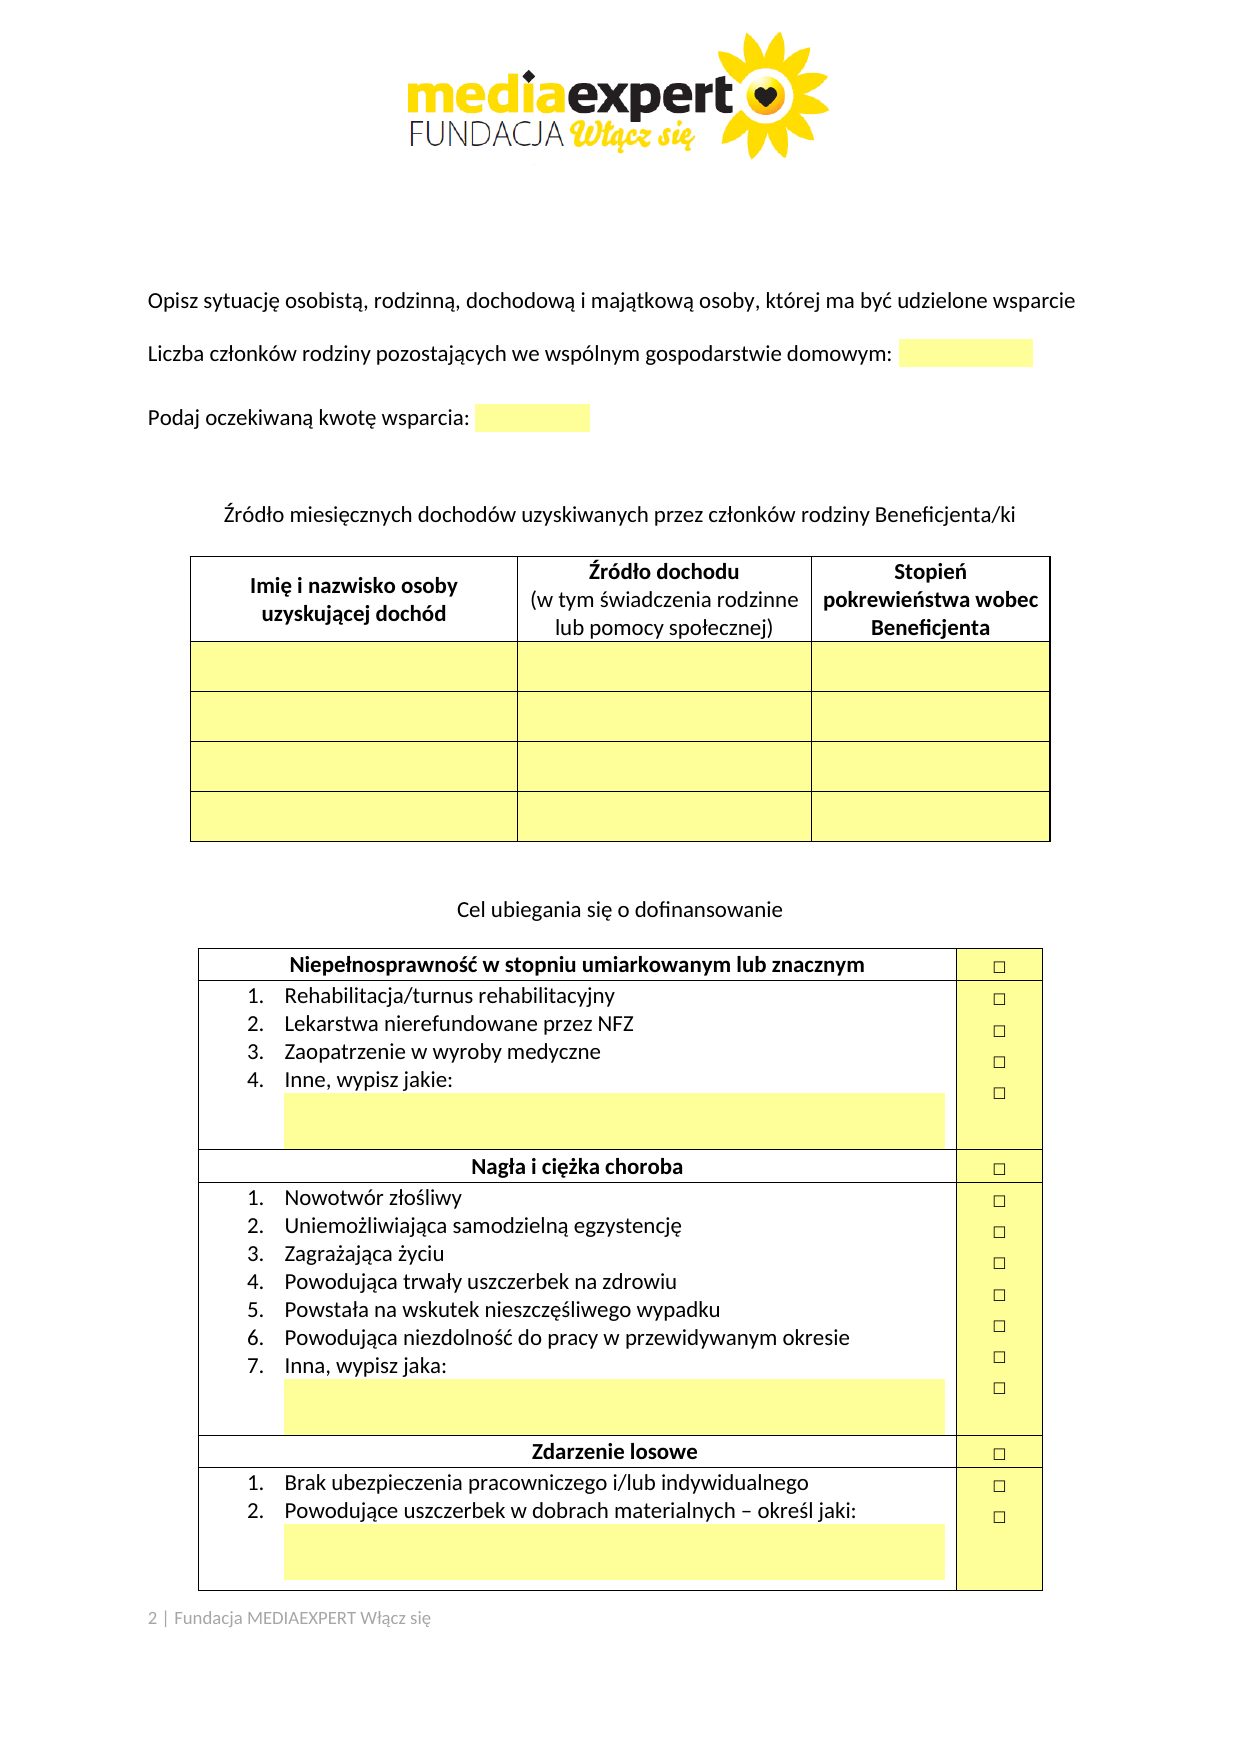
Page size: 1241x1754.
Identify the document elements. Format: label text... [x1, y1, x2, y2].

table_cell [518, 792, 811, 841]
table_cell [191, 742, 517, 791]
table_cell ☐ ☐ ☐ ☐ ☐ ☐ ☐ [957, 1183, 1042, 1435]
table_header ☐ [957, 949, 993, 980]
table_cell [812, 792, 1049, 841]
text Cel ubiegania się o dofinansowanie [148, 895, 1093, 923]
text Podaj oczekiwaną kwotę wsparcia: [148, 403, 1093, 432]
table_cell ☐ [957, 1436, 993, 1467]
table_cell ☐ [1006, 1436, 1042, 1467]
table_header ☐ [1006, 949, 1042, 980]
text Liczba członków rodziny pozostających we wspólnym gospodarstwie domowym: [148, 339, 1093, 399]
text Opisz sytuację osobistą, rodzinną, dochodową i majątkową osoby, której ma być udzielone wsparcie [148, 286, 1093, 314]
table_cell [518, 742, 811, 791]
table_cell [191, 692, 517, 741]
table_cell Nowotwór złośliwy Uniemożliwiająca samodzielną egzystencję Zagrażająca życiu Powodująca trwały uszczerbek na zdrowiu Powstała na wskutek nieszczęśliwego wypadku Powodująca niezdolność do pracy w przewidywanym okresie Inna, wypisz jaka: [199, 1183, 956, 1435]
text Źródło miesięcznych dochodów uzyskiwanych przez członków rodziny Beneficjenta/ki [148, 500, 1093, 528]
table_cell ☐ [957, 1150, 993, 1182]
table_header Niepełnosprawność w stopniu umiarkowanym lub znacznym [199, 949, 956, 980]
table_cell Zdarzenie losowe [199, 1436, 956, 1467]
table_cell Rehabilitacja/turnus rehabilitacyjny Lekarstwa nierefundowane przez NFZ Zaopatrzenie w wyroby medyczne Inne, wypisz jakie: [199, 981, 956, 1149]
table_header Źródło dochodu (w tym świadczenia rodzinne lub pomocy społecznej) [518, 557, 811, 641]
table_cell [812, 692, 1049, 741]
table_cell [191, 642, 517, 691]
table_cell ☐ ☐ [957, 1468, 1042, 1590]
table_cell [812, 642, 1049, 691]
table_cell [812, 742, 1049, 791]
table_cell [191, 792, 517, 841]
table_header Stopień pokrewieństwa wobec Beneficjenta [812, 557, 1049, 641]
table_cell [518, 692, 811, 741]
table_cell ☐ [1006, 1150, 1042, 1182]
table_cell Brak ubezpieczenia pracowniczego i/lub indywidualnego Powodujące uszczerbek w dobrach materialnych – określ jaki: Powodujące uszczerbek osobisty - określ jaki: [199, 1468, 956, 1590]
table_cell Nagła i ciężka choroba [199, 1150, 956, 1182]
table_header Imię i nazwisko osoby uzyskującej dochód [191, 557, 517, 641]
table_cell ☐ ☐ ☐ ☐ [957, 981, 1042, 1149]
table_cell [518, 642, 811, 691]
